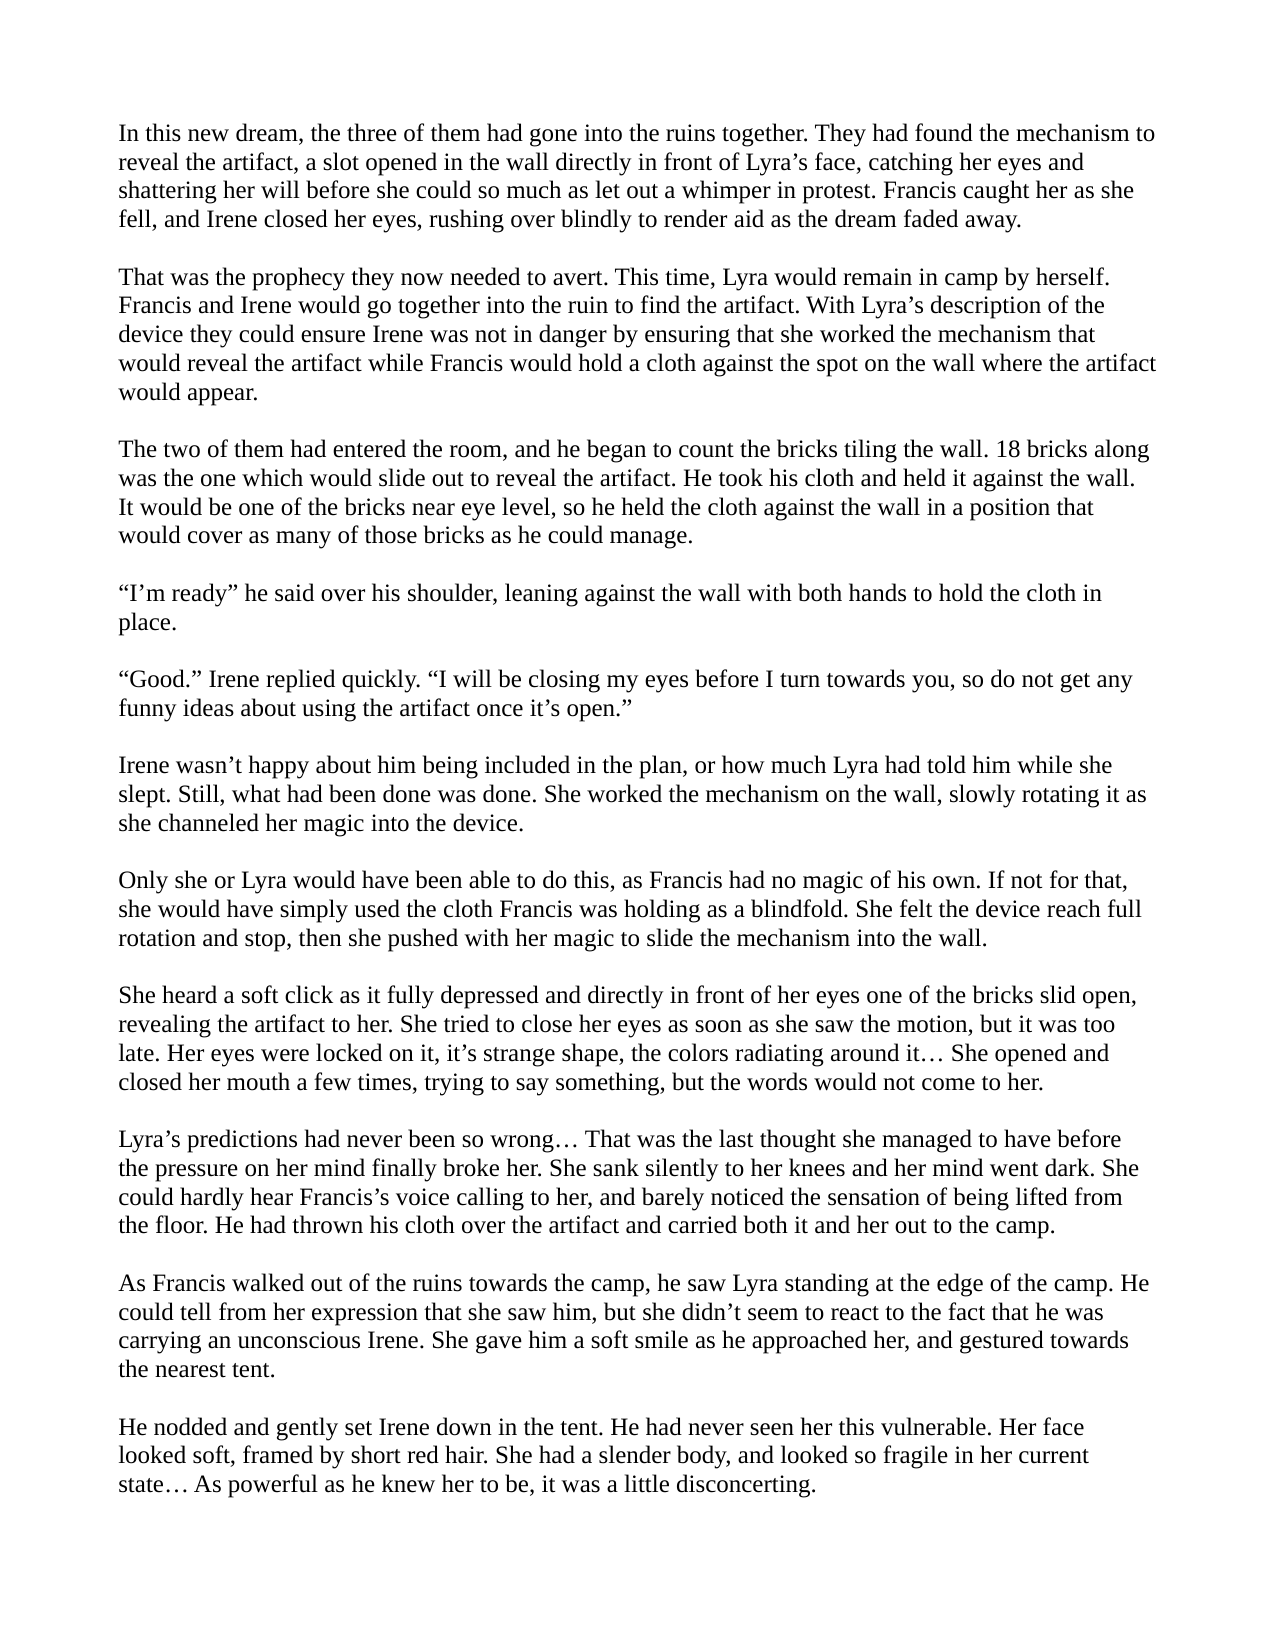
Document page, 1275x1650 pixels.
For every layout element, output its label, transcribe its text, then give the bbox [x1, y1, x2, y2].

text In this new dream, the three of them had gone into the ruins together. They had found the mechanism to reveal the artifact, a slot opened in the wall directly in front of Lyra’s face, catching her eyes and shattering her will before she could so much as let out a whimper in protest. Francis caught her as she fell, and Irene closed her eyes, rushing over blindly to render aid as the dream faded away. [118, 118, 1157, 233]
text Only she or Lyra would have been able to do this, as Francis had no magic of his own. If not for that, she would have simply used the cloth Francis was holding as a blindfold. She felt the device reach full rotation and stop, then she pushed with her magic to slide the mechanism into the wall. [118, 866, 1157, 952]
text That was the prophecy they now needed to avert. This time, Lyra would remain in camp by herself. Francis and Irene would go together into the ruin to find the artifact. With Lyra’s description of the device they could ensure Irene was not in danger by ensuring that she worked the mechanism that would reveal the artifact while Francis would hold a cloth against the spot on the wall where the artifact would appear. [118, 262, 1157, 406]
text Lyra’s predictions had never been so wrong… That was the last thought she managed to have before the pressure on her mind finally broke her. She sank silently to her knees and her mind went dark. She could hardly hear Francis’s voice calling to her, and barely noticed the sensation of being lifted from the floor. He had thrown his cloth over the artifact and carried both it and her out to the camp. [118, 1124, 1157, 1239]
text “Good.” Irene replied quickly. “I will be closing my eyes before I turn towards you, so do not get any funny ideas about using the artifact once it’s open.” [118, 664, 1157, 722]
text Irene wasn’t happy about him being included in the plan, or how much Lyra had told him while she slept. Still, what had been done was done. She worked the mechanism on the wall, slowly rotating it as she channeled her magic into the device. [118, 751, 1157, 837]
text The two of them had entered the room, and he began to count the bricks tiling the wall. 18 bricks along was the one which would slide out to reveal the artifact. He took his cloth and held it against the wall. It would be one of the bricks near eye level, so he held the cloth against the wall in a position that would cover as many of those bricks as he could manage. [118, 434, 1157, 549]
text “I’m ready” he said over his shoulder, leaning against the wall with both hands to hold the cloth in place. [118, 578, 1157, 636]
text She heard a soft click as it fully depressed and directly in front of her eyes one of the bricks slid open, revealing the artifact to her. She tried to close her eyes as soon as she saw the motion, but it was too late. Her eyes were locked on it, it’s strange shape, the colors radiating around it… She opened and closed her mouth a few times, trying to say something, but the words would not come to her. [118, 981, 1157, 1096]
text As Francis walked out of the ruins towards the camp, he saw Lyra standing at the edge of the camp. He could tell from her expression that she saw him, but she didn’t seem to react to the fact that he was carrying an unconscious Irene. She gave him a soft smile as he approached her, and gestured towards the nearest tent. [118, 1268, 1157, 1383]
text He nodded and gently set Irene down in the tent. He had never seen her this vulnerable. Her face looked soft, framed by short red hair. She had a slender body, and looked so fragile in her current state… As powerful as he knew her to be, it was a little disconcerting. [118, 1412, 1157, 1498]
